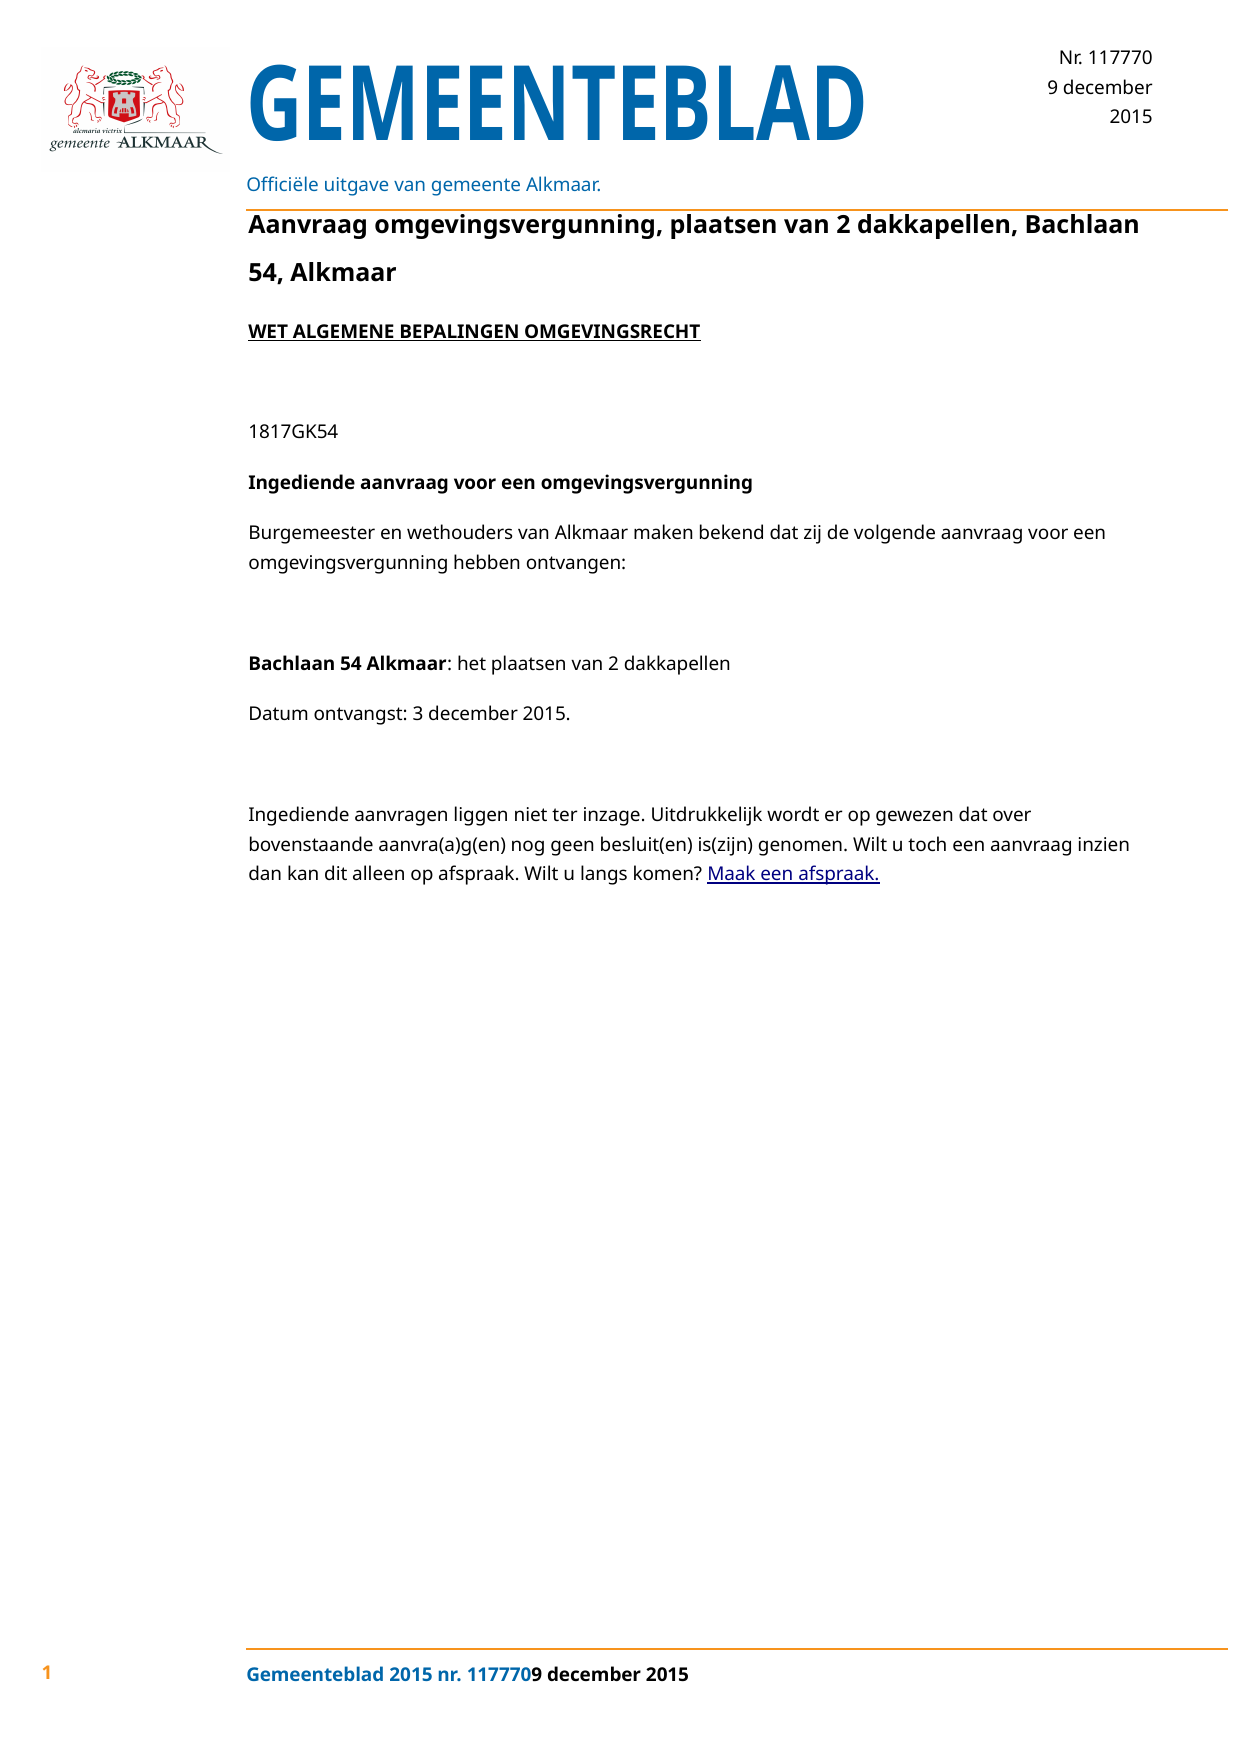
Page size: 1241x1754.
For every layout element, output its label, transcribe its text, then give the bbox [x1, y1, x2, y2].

picture [41, 47, 231, 172]
text Ingediende aanvraag voor een omgevingsvergunning [248, 469, 1152, 495]
text Burgemeester en wethouders van Alkmaar maken bekend dat zij de volgende aanvraag voor een omgevingsvergunning hebben ontvangen: [248, 519, 1152, 575]
text Aanvraag omgevingsvergunning, plaatsen van 2 dakkapellen, Bachlaan 54, Alkmaar [248, 211, 1152, 288]
text Ingediende aanvragen liggen niet ter inzage. Uitdrukkelijk wordt er op gewezen dat over bovenstaande aanvra(a)g(en) nog geen besluit(en) is(zijn) genomen. Wilt u toch een aanvraag inzien dan kan dit alleen op afspraak. Wilt u langs komen? Maak een afspraak. [248, 801, 1152, 886]
text Bachlaan 54 Alkmaar: het plaatsen van 2 dakkapellen [248, 650, 1152, 676]
text 1817GK54 [248, 419, 1152, 444]
text WET ALGEMENE BEPALINGEN OMGEVINGSRECHT [248, 318, 1152, 344]
text Datum ontvangst: 3 december 2015. [248, 700, 1152, 726]
